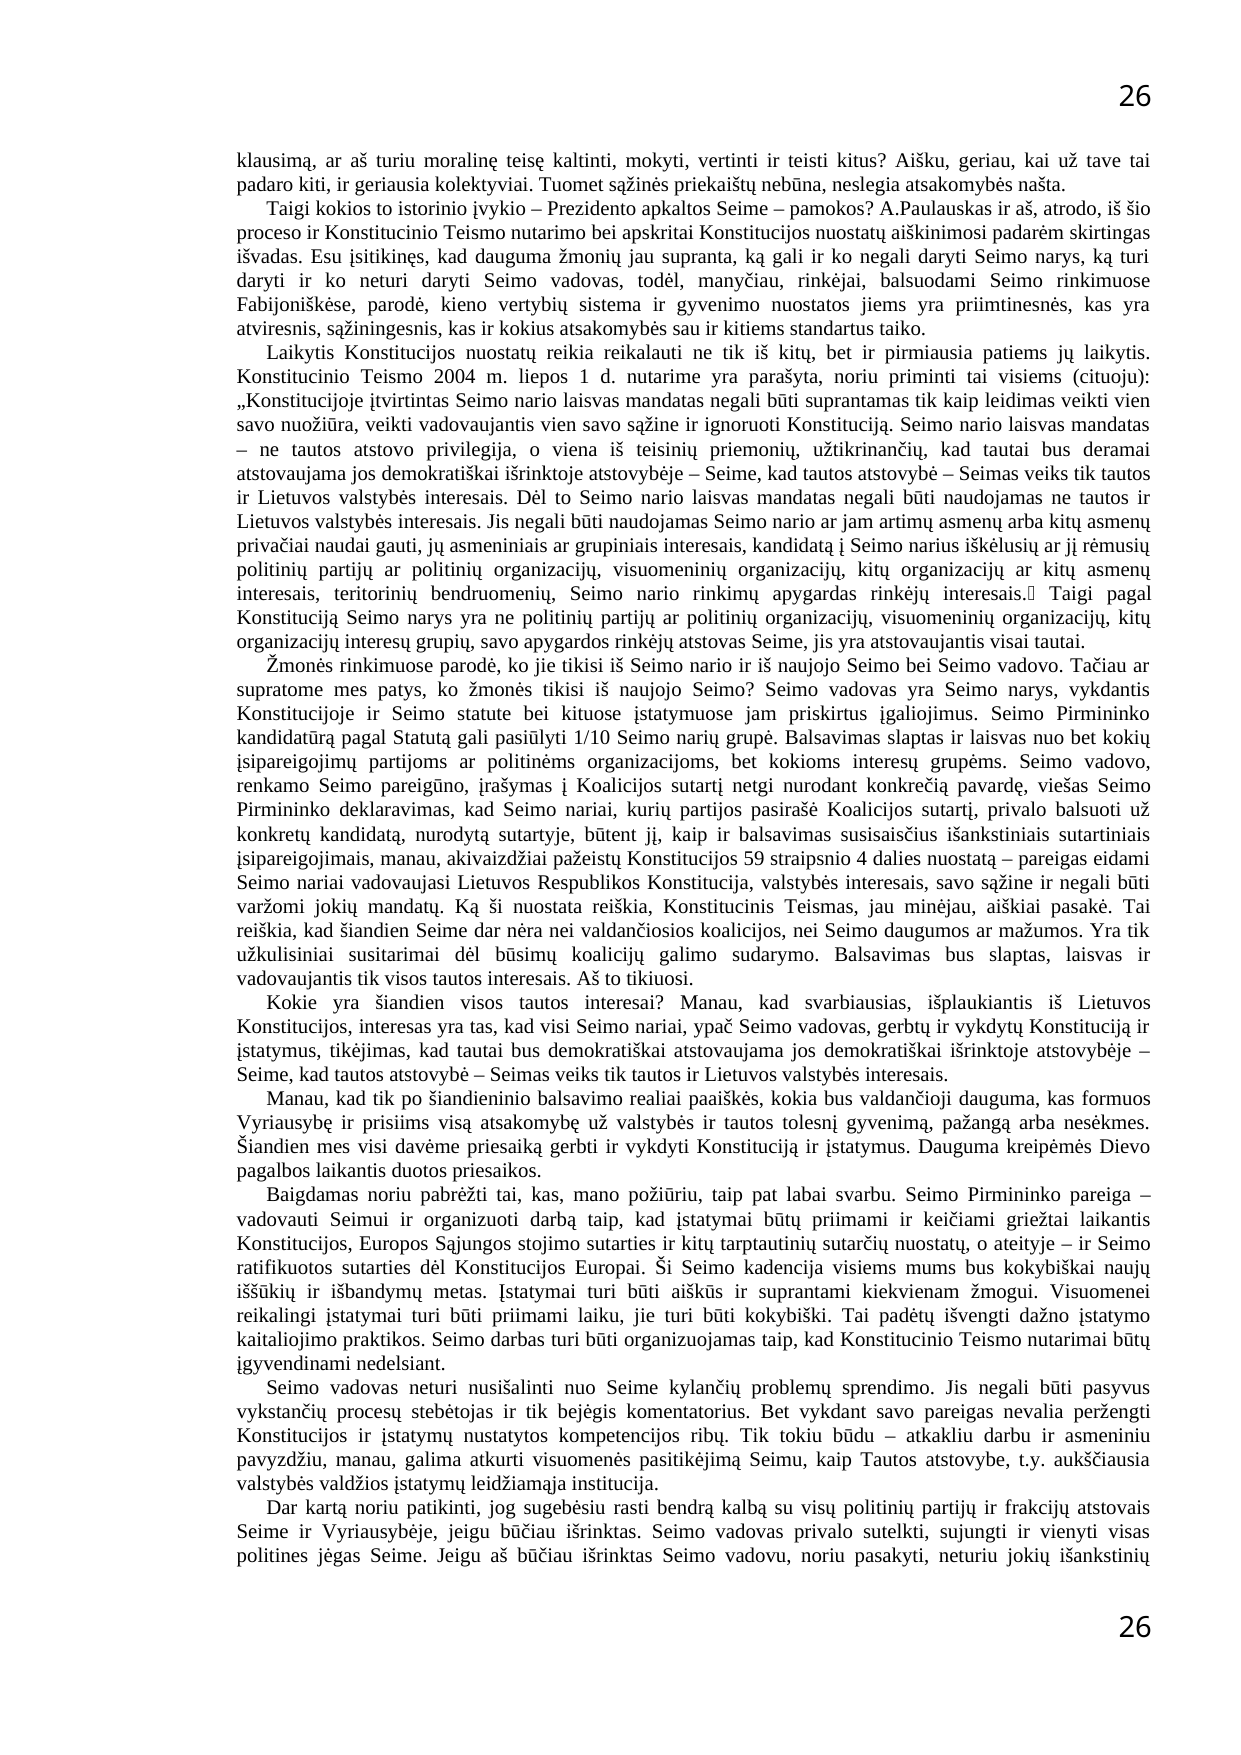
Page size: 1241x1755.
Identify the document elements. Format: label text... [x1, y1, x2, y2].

text Seimo vadovas neturi nusišalinti nuo Seime kylančių problemų sprendimo. Jis negali būti pasyvus vykstančių procesų stebėtojas ir tik bejėgis komentatorius. Bet vykdant savo pareigas nevalia peržengti Konstitucijos ir įstatymų nustatytos kompetencijos ribų. Tik tokiu būdu – atkakliu darbu ir asmeniniu pavyzdžiu, manau, galima atkurti visuomenės pasitikėjimą Seimu, kaip Tautos atstovybe, t.y. aukščiausia valstybės valdžios įstatymų leidžiamąja institucija. [236, 1375, 1152, 1495]
text Taigi kokios to istorinio įvykio – Prezidento apkaltos Seime – pamokos? A.Paulauskas ir aš, atrodo, iš šio proceso ir Konstitucinio Teismo nutarimo bei apskritai Konstitucijos nuostatų aiškinimosi padarėm skirtingas išvadas. Esu įsitikinęs, kad dauguma žmonių jau supranta, ką gali ir ko negali daryti Seimo narys, ką turi daryti ir ko neturi daryti Seimo vadovas, todėl, manyčiau, rinkėjai, balsuodami Seimo rinkimuose Fabijoniškėse, parodė, kieno vertybių sistema ir gyvenimo nuostatos jiems yra priimtinesnės, kas yra atviresnis, sąžiningesnis, kas ir kokius atsakomybės sau ir kitiems standartus taiko. [236, 196, 1152, 340]
text Žmonės rinkimuose parodė, ko jie tikisi iš Seimo nario ir iš naujojo Seimo bei Seimo vadovo. Tačiau ar supratome mes patys, ko žmonės tikisi iš naujojo Seimo? Seimo vadovas yra Seimo narys, vykdantis Konstitucijoje ir Seimo statute bei kituose įstatymuose jam priskirtus įgaliojimus. Seimo Pirmininko kandidatūrą pagal Statutą gali pasiūlyti 1/10 Seimo narių grupė. Balsavimas slaptas ir laisvas nuo bet kokių įsipareigojimų partijoms ar politinėms organizacijoms, bet kokioms interesų grupėms. Seimo vadovo, renkamo Seimo pareigūno, įrašymas į Koalicijos sutartį netgi nurodant konkrečią pavardę, viešas Seimo Pirmininko deklaravimas, kad Seimo nariai, kurių partijos pasirašė Koalicijos sutartį, privalo balsuoti už konkretų kandidatą, nurodytą sutartyje, būtent jį, kaip ir balsavimas susisaisčius išankstiniais sutartiniais įsipareigojimais, manau, akivaizdžiai pažeistų Konstitucijos 59 straipsnio 4 dalies nuostatą – pareigas eidami Seimo nariai vadovaujasi Lietuvos Respublikos Konstitucija, valstybės interesais, savo sąžine ir negali būti varžomi jokių mandatų. Ką ši nuostata reiškia, Konstitucinis Teismas, jau minėjau, aiškiai pasakė. Tai reiškia, kad šiandien Seime dar nėra nei valdančiosios koalicijos, nei Seimo daugumos ar mažumos. Yra tik užkulisiniai susitarimai dėl būsimų koalicijų galimo sudarymo. Balsavimas bus slaptas, laisvas ir vadovaujantis tik visos tautos interesais. Aš to tikiuosi. [236, 653, 1152, 990]
text klausimą, ar aš turiu moralinę teisę kaltinti, mokyti, vertinti ir teisti kitus? Aišku, geriau, kai už tave tai padaro kiti, ir geriausia kolektyviai. Tuomet sąžinės priekaištų nebūna, neslegia atsakomybės našta. [236, 148, 1152, 196]
text Manau, kad tik po šiandieninio balsavimo realiai paaiškės, kokia bus valdančioji dauguma, kas formuos Vyriausybę ir prisiims visą atsakomybę už valstybės ir tautos tolesnį gyvenimą, pažangą arba nesėkmes. Šiandien mes visi davėme priesaiką gerbti ir vykdyti Konstituciją ir įstatymus. Dauguma kreipėmės Dievo pagalbos laikantis duotos priesaikos. [236, 1086, 1152, 1182]
text Dar kartą noriu patikinti, jog sugebėsiu rasti bendrą kalbą su visų politinių partijų ir frakcijų atstovais Seime ir Vyriausybėje, jeigu būčiau išrinktas. Seimo vadovas privalo sutelkti, sujungti ir vienyti visas politines jėgas Seime. Jeigu aš būčiau išrinktas Seimo vadovu, noriu pasakyti, neturiu jokių išankstinių [236, 1495, 1152, 1567]
text Kokie yra šiandien visos tautos interesai? Manau, kad svarbiausias, išplaukiantis iš Lietuvos Konstitucijos, interesas yra tas, kad visi Seimo nariai, ypač Seimo vadovas, gerbtų ir vykdytų Konstituciją ir įstatymus, tikėjimas, kad tautai bus demokratiškai atstovaujama jos demokratiškai išrinktoje atstovybėje – Seime, kad tautos atstovybė – Seimas veiks tik tautos ir Lietuvos valstybės interesais. [236, 990, 1152, 1086]
text Laikytis Konstitucijos nuostatų reikia reikalauti ne tik iš kitų, bet ir pirmiausia patiems jų laikytis. Konstitucinio Teismo 2004 m. liepos 1 d. nutarime yra parašyta, noriu priminti tai visiems (cituoju): „Konstitucijoje įtvirtintas Seimo nario laisvas mandatas negali būti suprantamas tik kaip leidimas veikti vien savo nuožiūra, veikti vadovaujantis vien savo sąžine ir ignoruoti Konstituciją. Seimo nario laisvas mandatas – ne tautos atstovo privilegija, o viena iš teisinių priemonių, užtikrinančių, kad tautai bus deramai atstovaujama jos demokratiškai išrinktoje atstovybėje – Seime, kad tautos atstovybė – Seimas veiks tik tautos ir Lietuvos valstybės interesais. Dėl to Seimo nario laisvas mandatas negali būti naudojamas ne tautos ir Lietuvos valstybės interesais. Jis negali būti naudojamas Seimo nario ar jam artimų asmenų arba kitų asmenų privačiai naudai gauti, jų asmeniniais ar grupiniais interesais, kandidatą į Seimo narius iškėlusių ar jį rėmusių politinių partijų ar politinių organizacijų, visuomeninių organizacijų, kitų organizacijų ar kitų asmenų interesais, teritorinių bendruomenių, Seimo nario rinkimų apygardas rinkėjų interesais. Taigi pagal Konstituciją Seimo narys yra ne politinių partijų ar politinių organizacijų, visuomeninių organizacijų, kitų organizacijų interesų grupių, savo apygardos rinkėjų atstovas Seime, jis yra atstovaujantis visai tautai. [236, 340, 1152, 653]
text Baigdamas noriu pabrėžti tai, kas, mano požiūriu, taip pat labai svarbu. Seimo Pirmininko pareiga – vadovauti Seimui ir organizuoti darbą taip, kad įstatymai būtų priimami ir keičiami griežtai laikantis Konstitucijos, Europos Sąjungos stojimo sutarties ir kitų tarptautinių sutarčių nuostatų, o ateityje – ir Seimo ratifikuotos sutarties dėl Konstitucijos Europai. Ši Seimo kadencija visiems mums bus kokybiškai naujų iššūkių ir išbandymų metas. Įstatymai turi būti aiškūs ir suprantami kiekvienam žmogui. Visuomenei reikalingi įstatymai turi būti priimami laiku, jie turi būti kokybiški. Tai padėtų išvengti dažno įstatymo kaitaliojimo praktikos. Seimo darbas turi būti organizuojamas taip, kad Konstitucinio Teismo nutarimai būtų įgyvendinami nedelsiant. [236, 1182, 1152, 1375]
